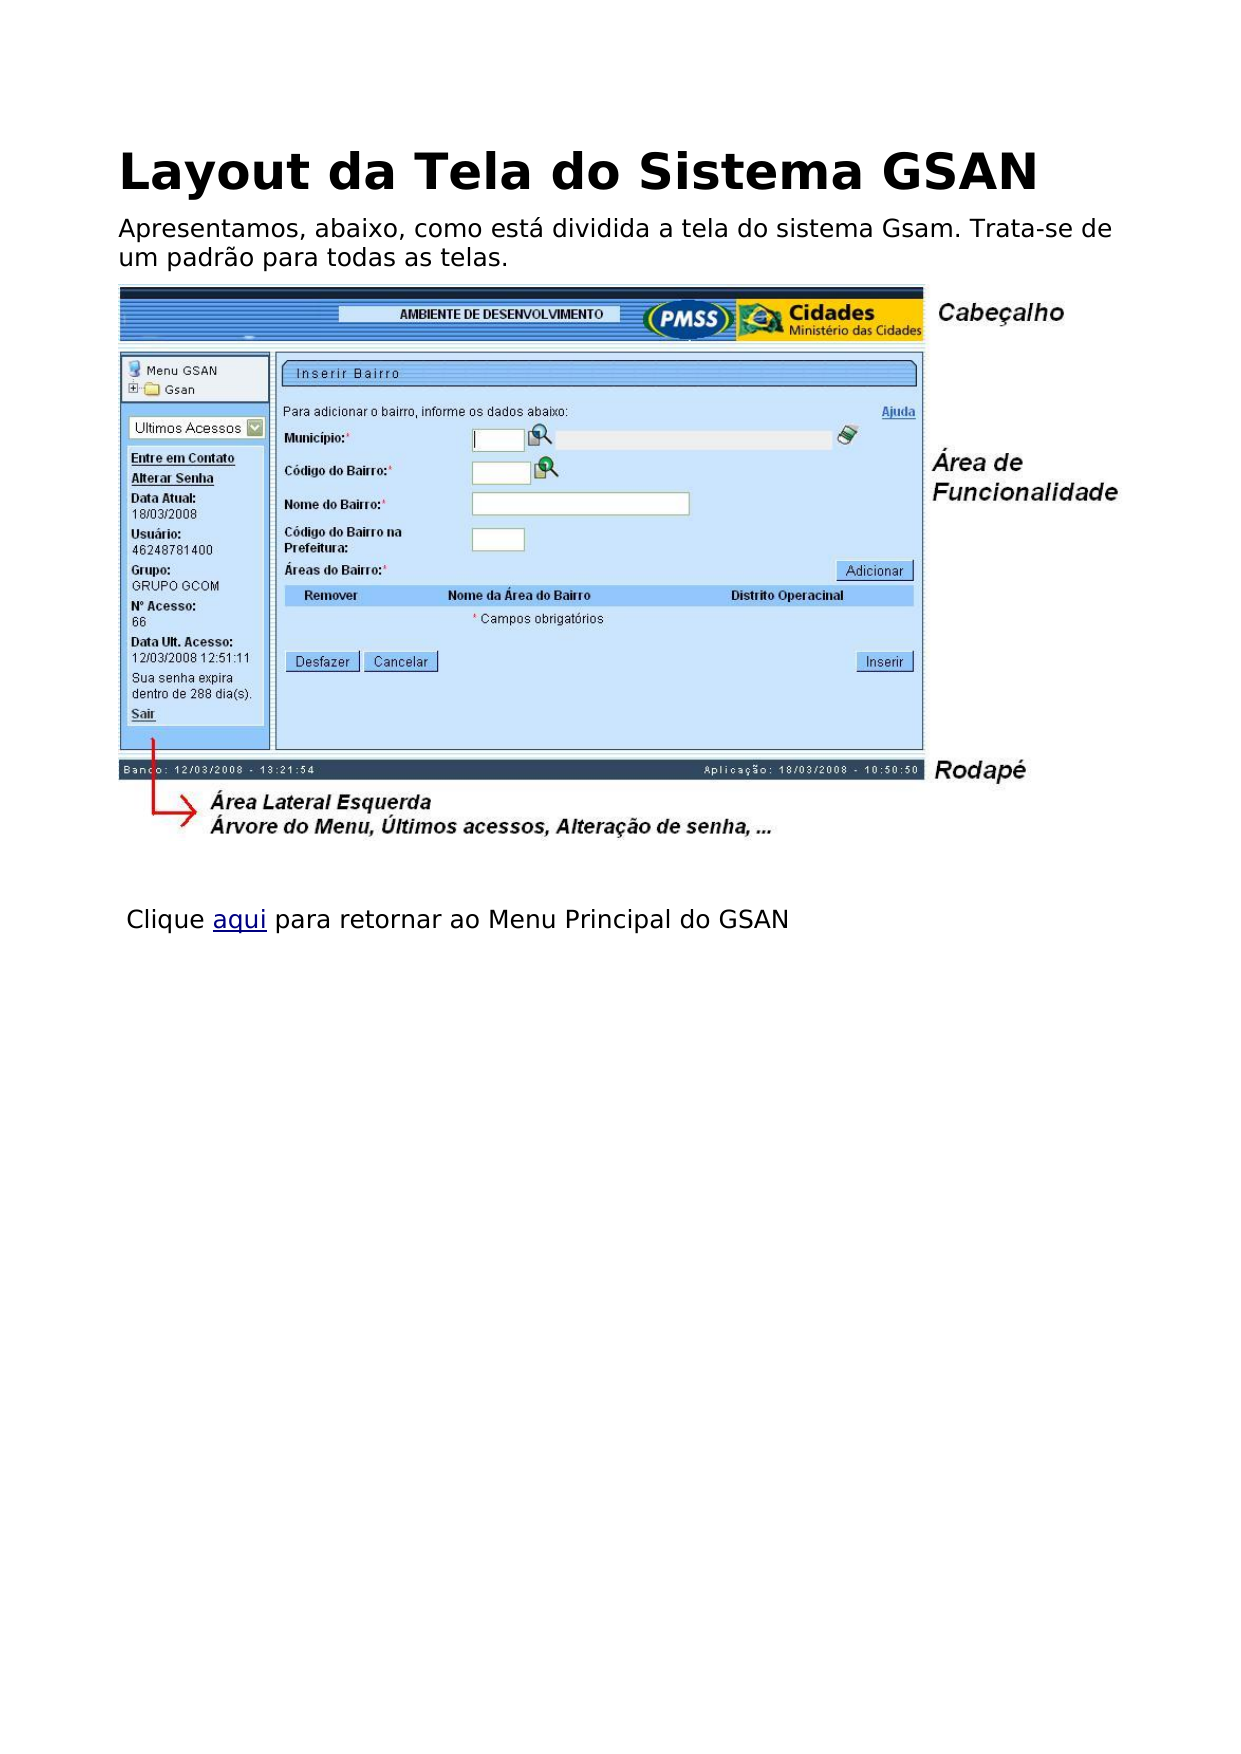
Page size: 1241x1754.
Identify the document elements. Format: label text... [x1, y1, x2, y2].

picture [118, 284, 1123, 841]
text Clique aqui para retornar ao Menu Principal do GSAN [118, 841, 1122, 934]
subtitle Layout da Tela do Sistema GSAN [118, 143, 1122, 201]
text Apresentamos, abaixo, como está dividida a tela do sistema Gsam. Trata-se de um padrão para todas as telas. [118, 214, 1122, 272]
